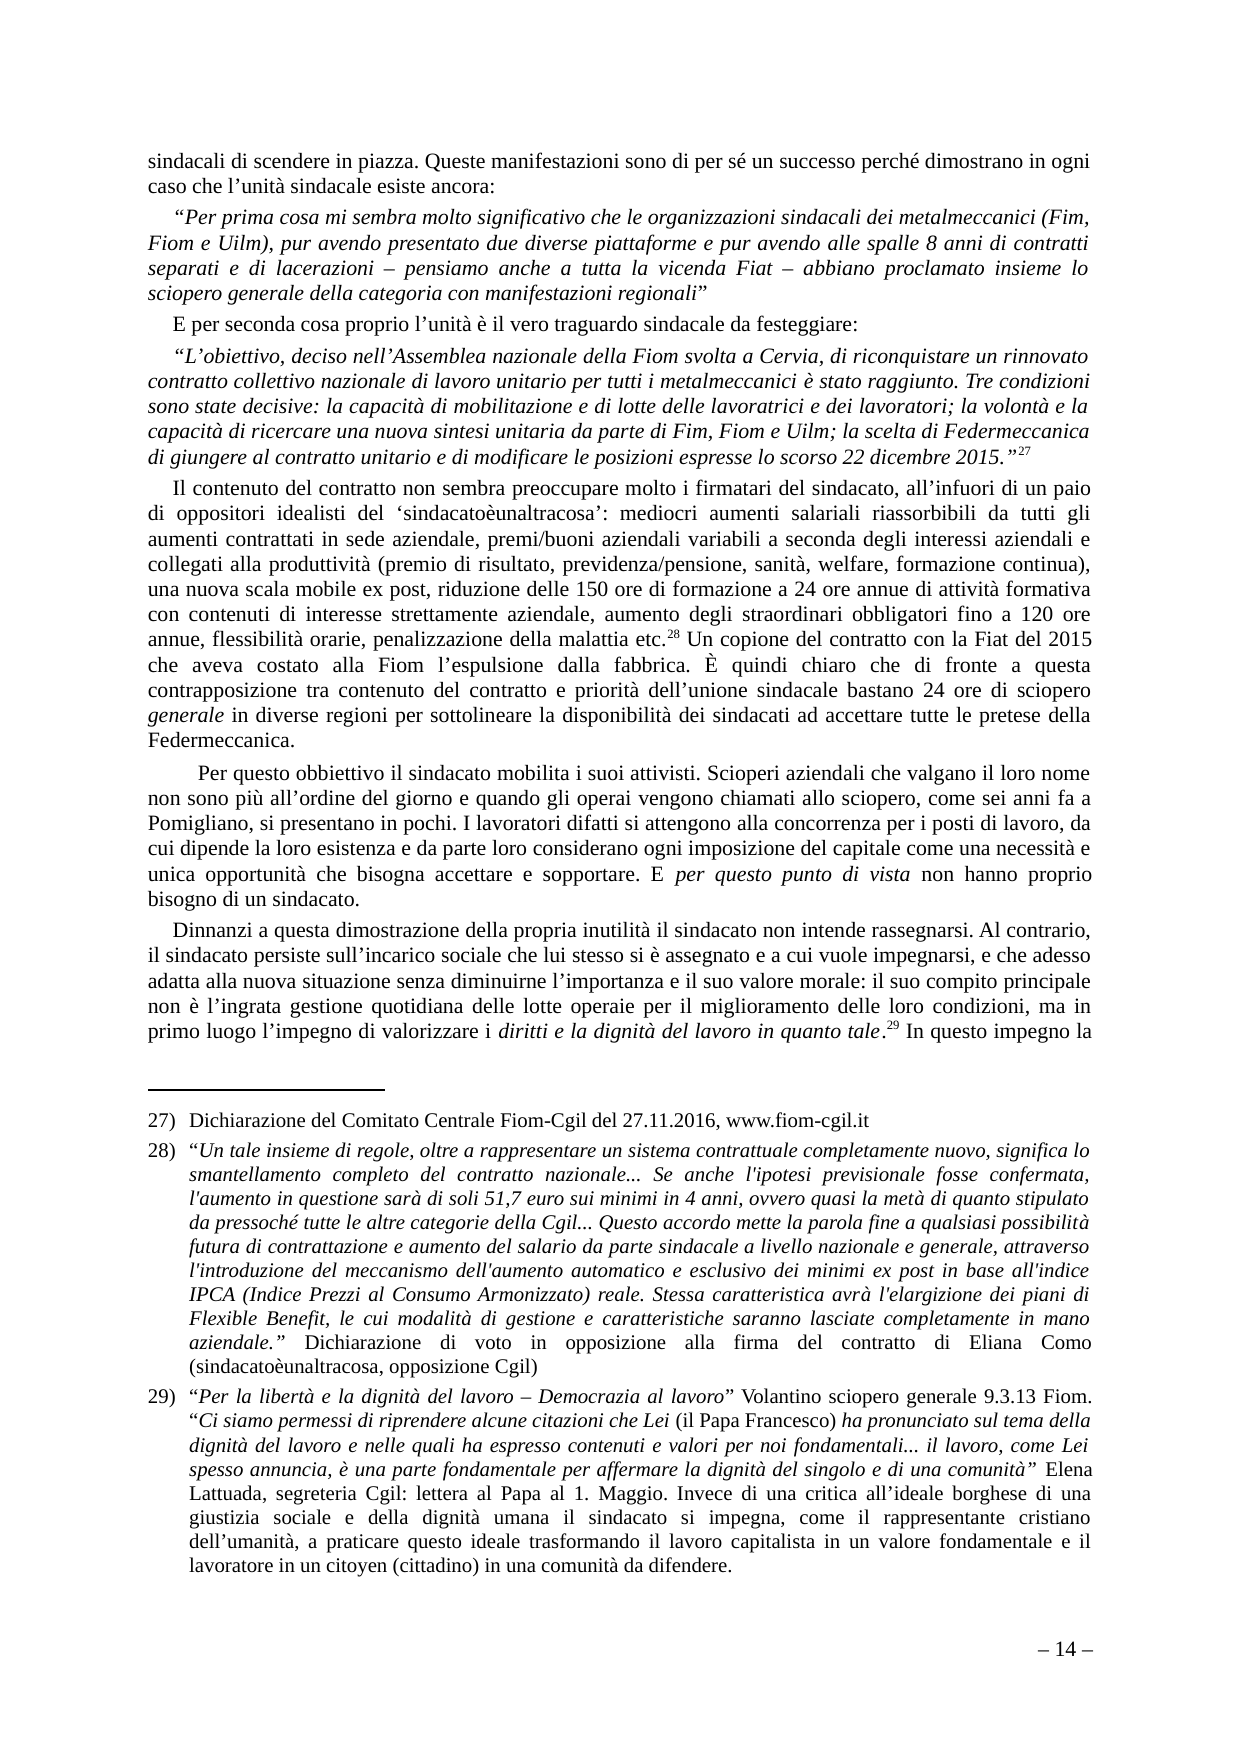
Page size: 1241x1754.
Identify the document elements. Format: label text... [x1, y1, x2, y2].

text Dinnanzi a questa dimostrazione della propria inutilità il sindacato non intende rassegnarsi. Al contrario, il sindacato persiste sull’incarico sociale che lui stesso si è assegnato e a cui vuole impegnarsi, e che adesso adatta alla nuova situazione senza diminuirne l’importanza e il suo valore morale: il suo compito principale non è l’ingrata gestione quotidiana delle lotte operaie per il miglioramento delle loro condizioni, ma in primo luogo l’impegno di valorizzare i diritti e la dignità del lavoro in quanto tale. In questo impegno la [148, 917, 1093, 1043]
text Il contenuto del contratto non sembra preoccupare molto i firmatari del sindacato, all’infuori di un paio di oppositori idealisti del ‘sindacatoèunaltracosa’: mediocri aumenti salariali riassorbibili da tutti gli aumenti contrattati in sede aziendale, premi/buoni aziendali variabili a seconda degli interessi aziendali e collegati alla produttività (premio di risultato, previdenza/pensione, sanità, welfare, formazione continua), una nuova scala mobile ex post, riduzione delle 150 ore di formazione a 24 ore annue di attività formativa con contenuti di interesse strettamente aziendale, aumento degli straordinari obbligatori fino a 120 ore annue, flessibilità orarie, penalizzazione della malattia etc. Un copione del contratto con la Fiat del 2015 che aveva costato alla Fiom l’espulsione dalla fabbrica. È quindi chiaro che di fronte a questa contrapposizione tra contenuto del contratto e priorità dell’unione sindacale bastano 24 ore di sciopero generale in diverse regioni per sottolineare la disponibilità dei sindacati ad accettare tutte le pretese della Federmeccanica. [148, 475, 1093, 752]
text sindacali di scendere in piazza. Queste manifestazioni sono di per sé un successo perché dimostrano in ogni caso che l’unità sindacale esiste ancora: [148, 148, 1093, 198]
text Dichiarazione del Comitato Centrale Fiom-Cgil del 27.11.2016, www.fiom-cgil.it [148, 1108, 1093, 1132]
text “L’obiettivo, deciso nell’Assemblea nazionale della Fiom svolta a Cervia, di riconquistare un rinnovato contratto collettivo nazionale di lavoro unitario per tutti i metalmeccanici è stato raggiunto. Tre condizioni sono state decisive: la capacità di mobilitazione e di lotte delle lavoratrici e dei lavoratori; la volontà e la capacità di ricercare una nuova sintesi unitaria da parte di Fim, Fiom e Uilm; la scelta di Federmeccanica di giungere al contratto unitario e di modificare le posizioni espresse lo scorso 22 dicembre 2015.” [148, 343, 1093, 469]
text “Per prima cosa mi sembra molto significativo che le organizzazioni sindacali dei metalmeccanici (Fim, Fiom e Uilm), pur avendo presentato due diverse piattaforme e pur avendo alle spalle 8 anni di contratti separati e di lacerazioni – pensiamo anche a tutta la vicenda Fiat – abbiano proclamato insieme lo sciopero generale della categoria con manifestazioni regionali” [148, 204, 1093, 305]
text “Per la libertà e la dignità del lavoro – Democrazia al lavoro” Volantino sciopero generale 9.3.13 Fiom. “Ci siamo permessi di riprendere alcune citazioni che Lei (il Papa Francesco) ha pronunciato sul tema della dignità del lavoro e nelle quali ha espresso contenuti e valori per noi fondamentali... il lavoro, come Lei spesso annuncia, è una parte fondamentale per affermare la dignità del singolo e di una comunità” Elena Lattuada, segreteria Cgil: lettera al Papa al 1. Maggio. Invece di una critica all’ideale borghese di una giustizia sociale e della dignità umana il sindacato si impegna, come il rappresentante cristiano dell’umanità, a praticare questo ideale trasformando il lavoro capitalista in un valore fondamentale e il lavoratore in un citoyen (cittadino) in una comunità da difendere. [148, 1384, 1093, 1577]
text “Un tale insieme di regole, oltre a rappresentare un sistema contrattuale completamente nuovo, significa lo smantellamento completo del contratto nazionale... Se anche l'ipotesi previsionale fosse confermata, l'aumento in questione sarà di soli 51,7 euro sui minimi in 4 anni, ovvero quasi la metà di quanto stipulato da pressoché tutte le altre categorie della Cgil... Questo accordo mette la parola fine a qualsiasi possibilità futura di contrattazione e aumento del salario da parte sindacale a livello nazionale e generale, attraverso l'introduzione del meccanismo dell'aumento automatico e esclusivo dei minimi ex post in base all'indice IPCA (Indice Prezzi al Consumo Armonizzato) reale. Stessa caratteristica avrà l'elargizione dei piani di Flexible Benefit, le cui modalità di gestione e caratteristiche saranno lasciate completamente in mano aziendale.” Dichiarazione di voto in opposizione alla firma del contratto di Eliana Como (sindacatoèunaltracosa, opposizione Cgil) [148, 1138, 1093, 1378]
text Per questo obbiettivo il sindacato mobilita i suoi attivisti. Scioperi aziendali che valgano il loro nome non sono più all’ordine del giorno e quando gli operai vengono chiamati allo sciopero, come sei anni fa a Pomigliano, si presentano in pochi. I lavoratori difatti si attengono alla concorrenza per i posti di lavoro, da cui dipende la loro esistenza e da parte loro considerano ogni imposizione del capitale come una necessità e unica opportunità che bisogna accettare e sopportare. E per questo punto di vista non hanno proprio bisogno di un sindacato. [148, 759, 1093, 911]
text E per seconda cosa proprio l’unità è il vero traguardo sindacale da festeggiare: [148, 311, 1093, 337]
